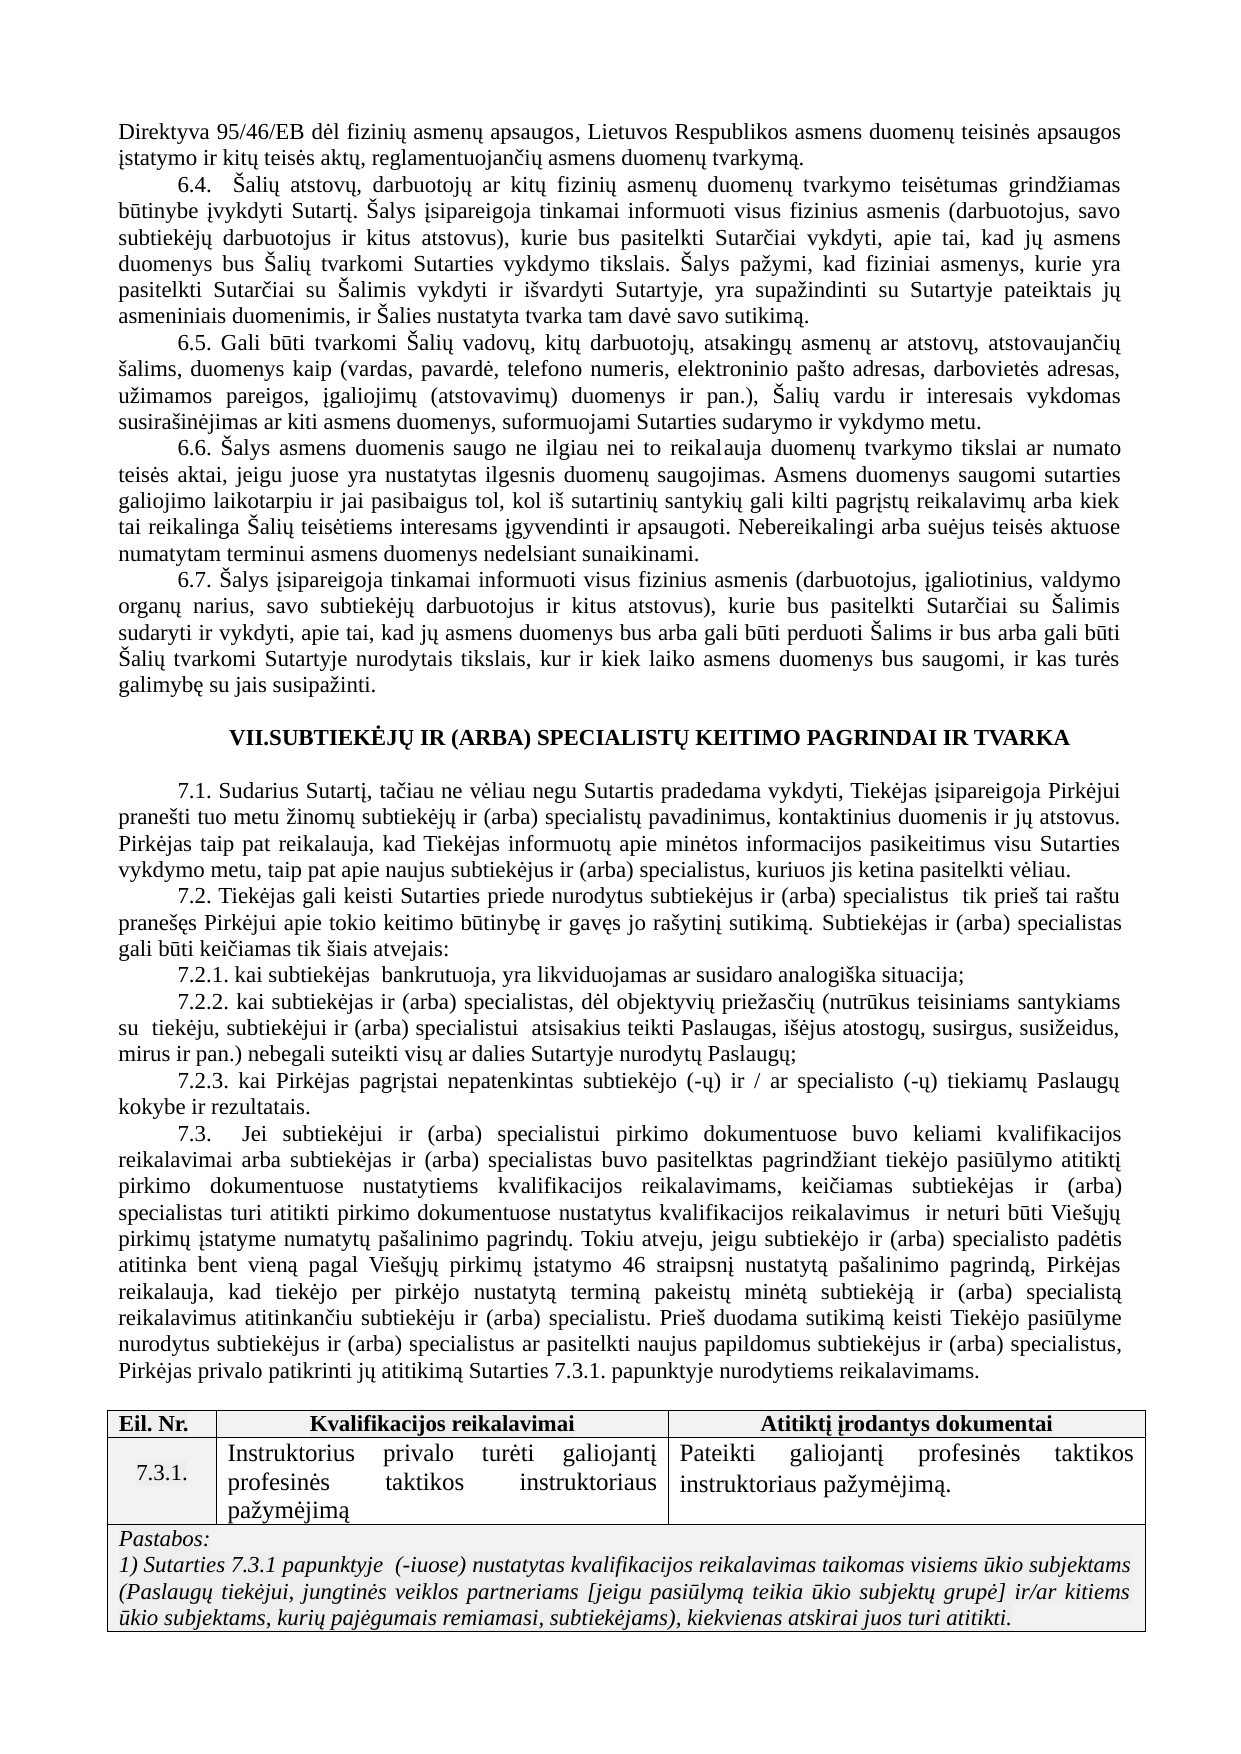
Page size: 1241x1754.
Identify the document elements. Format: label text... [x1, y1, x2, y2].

text 7.1. Sudarius Sutartį, tačiau ne vėliau negu Sutartis pradedama vykdyti, Tiekėjas įsipareigoja Pirkėjui pranešti tuo metu žinomų subtiekėjų ir (arba) specialistų pavadinimus, kontaktinius duomenis ir jų atstovus. Pirkėjas taip pat reikalauja, kad Tiekėjas informuotų apie minėtos informacijos pasikeitimus visu Sutarties vykdymo metu, taip pat apie naujus subtiekėjus ir (arba) specialistus, kuriuos jis ketina pasitelkti vėliau. [118, 777, 1122, 882]
text 6.5. Gali būti tvarkomi Šalių vadovų, kitų darbuotojų, atsakingų asmenų ar atstovų, atstovaujančių šalims, duomenys kaip (vardas, pavardė, telefono numeris, elektroninio pašto adresas, darbovietės adresas, užimamos pareigos, įgaliojimų (atstovavimų) duomenys ir pan.), Šalių vardu ir interesais vykdomas susirašinėjimas ar kiti asmens duomenys, suformuojami Sutarties sudarymo ir vykdymo metu. [118, 329, 1122, 434]
text 6.7. Šalys įsipareigoja tinkamai informuoti visus fizinius asmenis (darbuotojus, įgaliotinius, valdymo organų narius, savo subtiekėjų darbuotojus ir kitus atstovus), kurie bus pasitelkti Sutarčiai su Šalimis sudaryti ir vykdyti, apie tai, kad jų asmens duomenys bus arba gali būti perduoti Šalims ir bus arba gali būti Šalių tvarkomi Sutartyje nurodytais tikslais, kur ir kiek laiko asmens duomenys bus saugomi, ir kas turės galimybę su jais susipažinti. [118, 566, 1122, 698]
text 7.2.3. kai Pirkėjas pagrįstai nepatenkintas subtiekėjo (-ų) ir / ar specialisto (-ų) tiekiamų Paslaugų kokybe ir rezultatais. [118, 1067, 1122, 1119]
table_header Eil. Nr. [108, 1411, 216, 1437]
text VII.SUBTIEKĖJŲ IR (ARBA) SPECIALISTŲ KEITIMO PAGRINDAI IR TVARKA [118, 724, 1122, 751]
table_cell 7.3.1. [108, 1438, 216, 1524]
text 6.4. Šalių atstovų, darbuotojų ar kitų fizinių asmenų duomenų tvarkymo teisėtumas grindžiamas būtinybe įvykdyti Sutartį. Šalys įsipareigoja tinkamai informuoti visus fizinius asmenis (darbuotojus, savo subtiekėjų darbuotojus ir kitus atstovus), kurie bus pasitelkti Sutarčiai vykdyti, apie tai, kad jų asmens duomenys bus Šalių tvarkomi Sutarties vykdymo tikslais. Šalys pažymi, kad fiziniai asmenys, kurie yra pasitelkti Sutarčiai su Šalimis vykdyti ir išvardyti Sutartyje, yra supažindinti su Sutartyje pateiktais jų asmeniniais duomenimis, ir Šalies nustatyta tvarka tam davė savo sutikimą. [118, 171, 1122, 329]
text 7.2. Tiekėjas gali keisti Sutarties priede nurodytus subtiekėjus ir (arba) specialistus tik prieš tai raštu pranešęs Pirkėjui apie tokio keitimo būtinybę ir gavęs jo rašytinį sutikimą. Subtiekėjas ir (arba) specialistas gali būti keičiamas tik šiais atvejais: [118, 882, 1122, 961]
table_cell Pastabos: 1) Sutarties 7.3.1 papunktyje (-iuose) nustatytas kvalifikacijos reikalavimas taikomas visiems ūkio subjektams (Paslaugų tiekėjui, jungtinės veiklos partneriams [jeigu pasiūlymą teikia ūkio subjektų grupė] ir/ar kitiems ūkio subjektams, kurių pajėgumais remiamasi, subtiekėjams), kiekvienas atskirai juos turi atitikti. [108, 1525, 1145, 1631]
text 7.3. Jei subtiekėjui ir (arba) specialistui pirkimo dokumentuose buvo keliami kvalifikacijos reikalavimai arba subtiekėjas ir (arba) specialistas buvo pasitelktas pagrindžiant tiekėjo pasiūlymo atitiktį pirkimo dokumentuose nustatytiems kvalifikacijos reikalavimams, keičiamas subtiekėjas ir (arba) specialistas turi atitikti pirkimo dokumentuose nustatytus kvalifikacijos reikalavimus ir neturi būti Viešųjų pirkimų įstatyme numatytų pašalinimo pagrindų. Tokiu atveju, jeigu subtiekėjo ir (arba) specialisto padėtis atitinka bent vieną pagal Viešųjų pirkimų įstatymo 46 straipsnį nustatytą pašalinimo pagrindą, Pirkėjas reikalauja, kad tiekėjo per pirkėjo nustatytą terminą pakeistų minėtą subtiekėją ir (arba) specialistą reikalavimus atitinkančiu subtiekėju ir (arba) specialistu. Prieš duodama sutikimą keisti Tiekėjo pasiūlyme nurodytus subtiekėjus ir (arba) specialistus ar pasitelkti naujus papildomus subtiekėjus ir (arba) specialistus, Pirkėjas privalo patikrinti jų atitikimą Sutarties 7.3.1. papunktyje nurodytiems reikalavimams. [118, 1119, 1122, 1383]
table_header Kvalifikacijos reikalavimai [217, 1411, 668, 1437]
table_cell Instruktorius privalo turėti galiojantį profesinės taktikos instruktoriaus pažymėjimą [217, 1438, 668, 1524]
table_header Atitiktį įrodantys dokumentai [669, 1411, 1145, 1437]
text 7.2.1. kai subtiekėjas bankrutuoja, yra likviduojamas ar susidaro analogiška situacija; [118, 961, 1122, 988]
text Direktyva 95/46/EB dėl fizinių asmenų apsaugos, Lietuvos Respublikos asmens duomenų teisinės apsaugos įstatymo ir kitų teisės aktų, reglamentuojančių asmens duomenų tvarkymą. [118, 118, 1122, 171]
text 6.6. Šalys asmens duomenis saugo ne ilgiau nei to reikalauja duomenų tvarkymo tikslai ar numato teisės aktai, jeigu juose yra nustatytas ilgesnis duomenų saugojimas. Asmens duomenys saugomi sutarties galiojimo laikotarpiu ir jai pasibaigus tol, kol iš sutartinių santykių gali kilti pagrįstų reikalavimų arba kiek tai reikalinga Šalių teisėtiems interesams įgyvendinti ir apsaugoti. Nebereikalingi arba suėjus teisės aktuose numatytam terminui asmens duomenys nedelsiant sunaikinami. [118, 434, 1122, 566]
table_cell Pateikti galiojantį profesinės taktikos instruktoriaus pažymėjimą. [669, 1438, 1145, 1524]
text 7.2.2. kai subtiekėjas ir (arba) specialistas, dėl objektyvių priežasčių (nutrūkus teisiniams santykiams su tiekėju, subtiekėjui ir (arba) specialistui atsisakius teikti Paslaugas, išėjus atostogų, susirgus, susižeidus, mirus ir pan.) nebegali suteikti visų ar dalies Sutartyje nurodytų Paslaugų; [118, 988, 1122, 1067]
